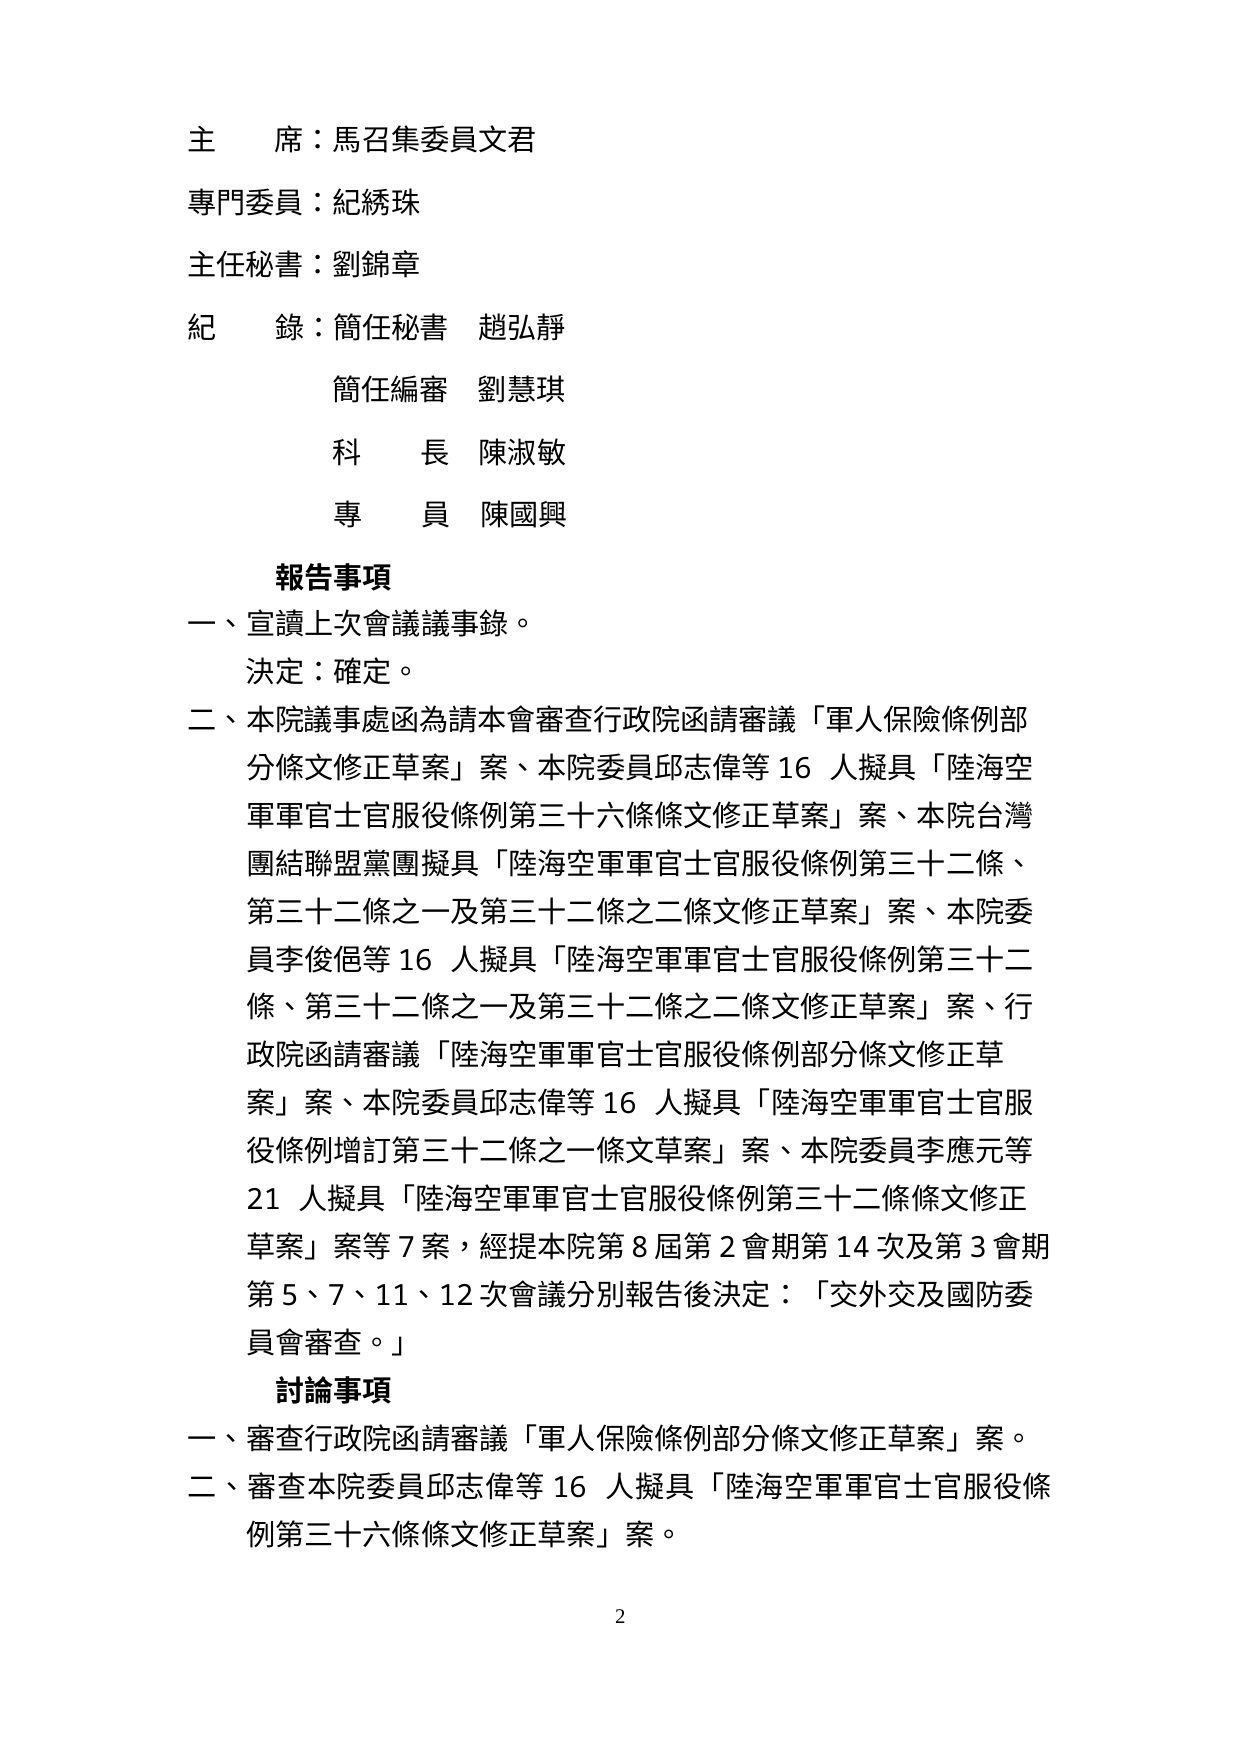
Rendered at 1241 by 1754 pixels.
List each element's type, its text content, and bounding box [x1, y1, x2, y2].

text 決定：確定。 [246, 644, 1053, 692]
text 二、本院議事處函為請本會審查行政院函請審議「軍人保險條例部分條文修正草案」案、本院委員邱志偉等16 人擬具「陸海空軍軍官士官服役條例第三十六條條文修正草案」案、本院台灣團結聯盟黨團擬具「陸海空軍軍官士官服役條例第三十二條、第三十二條之一及第三十二條之二條文修正草案」案、本院委員李俊俋等16 人擬具「陸海空軍軍官士官服役條例第三十二條、第三十二條之一及第三十二條之二條文修正草案」案、行政院函請審議「陸海空軍軍官士官服役條例部分條文修正草案」案、本院委員邱志偉等16 人擬具「陸海空軍軍官士官服役條例增訂第三十二條之一條文草案」案、本院委員李應元等21 人擬具「陸海空軍軍官士官服役條例第三十二條條文修正草案」案等7案，經提本院第8屆第2會期第14次及第3會期第5、7、11、12次會議分別報告後決定：「交外交及國防委員會審查。」 [187, 692, 1053, 1363]
text 專門委員：紀綉珠 [187, 159, 1053, 221]
text 簡任編審 劉慧琪 [187, 346, 1053, 409]
text 主 席：馬召集委員文君 [187, 96, 1053, 159]
text 一、審查行政院函請審議「軍人保險條例部分條文修正草案」案。 [187, 1411, 1053, 1459]
text 專 員 陳國興 [187, 471, 1053, 534]
text 科 長 陳淑敏 [187, 409, 1053, 471]
text 討論事項 [187, 1363, 1053, 1411]
text 紀 錄：簡任秘書 趙弘靜 [187, 284, 1053, 346]
text 主任秘書：劉錦章 [187, 221, 1053, 284]
text 一、宣讀上次會議議事錄。 [187, 596, 1053, 644]
text 二、審查本院委員邱志偉等16 人擬具「陸海空軍軍官士官服役條例第三十六條條文修正草案」案。 [187, 1459, 1053, 1554]
text 報告事項 [187, 534, 1053, 596]
